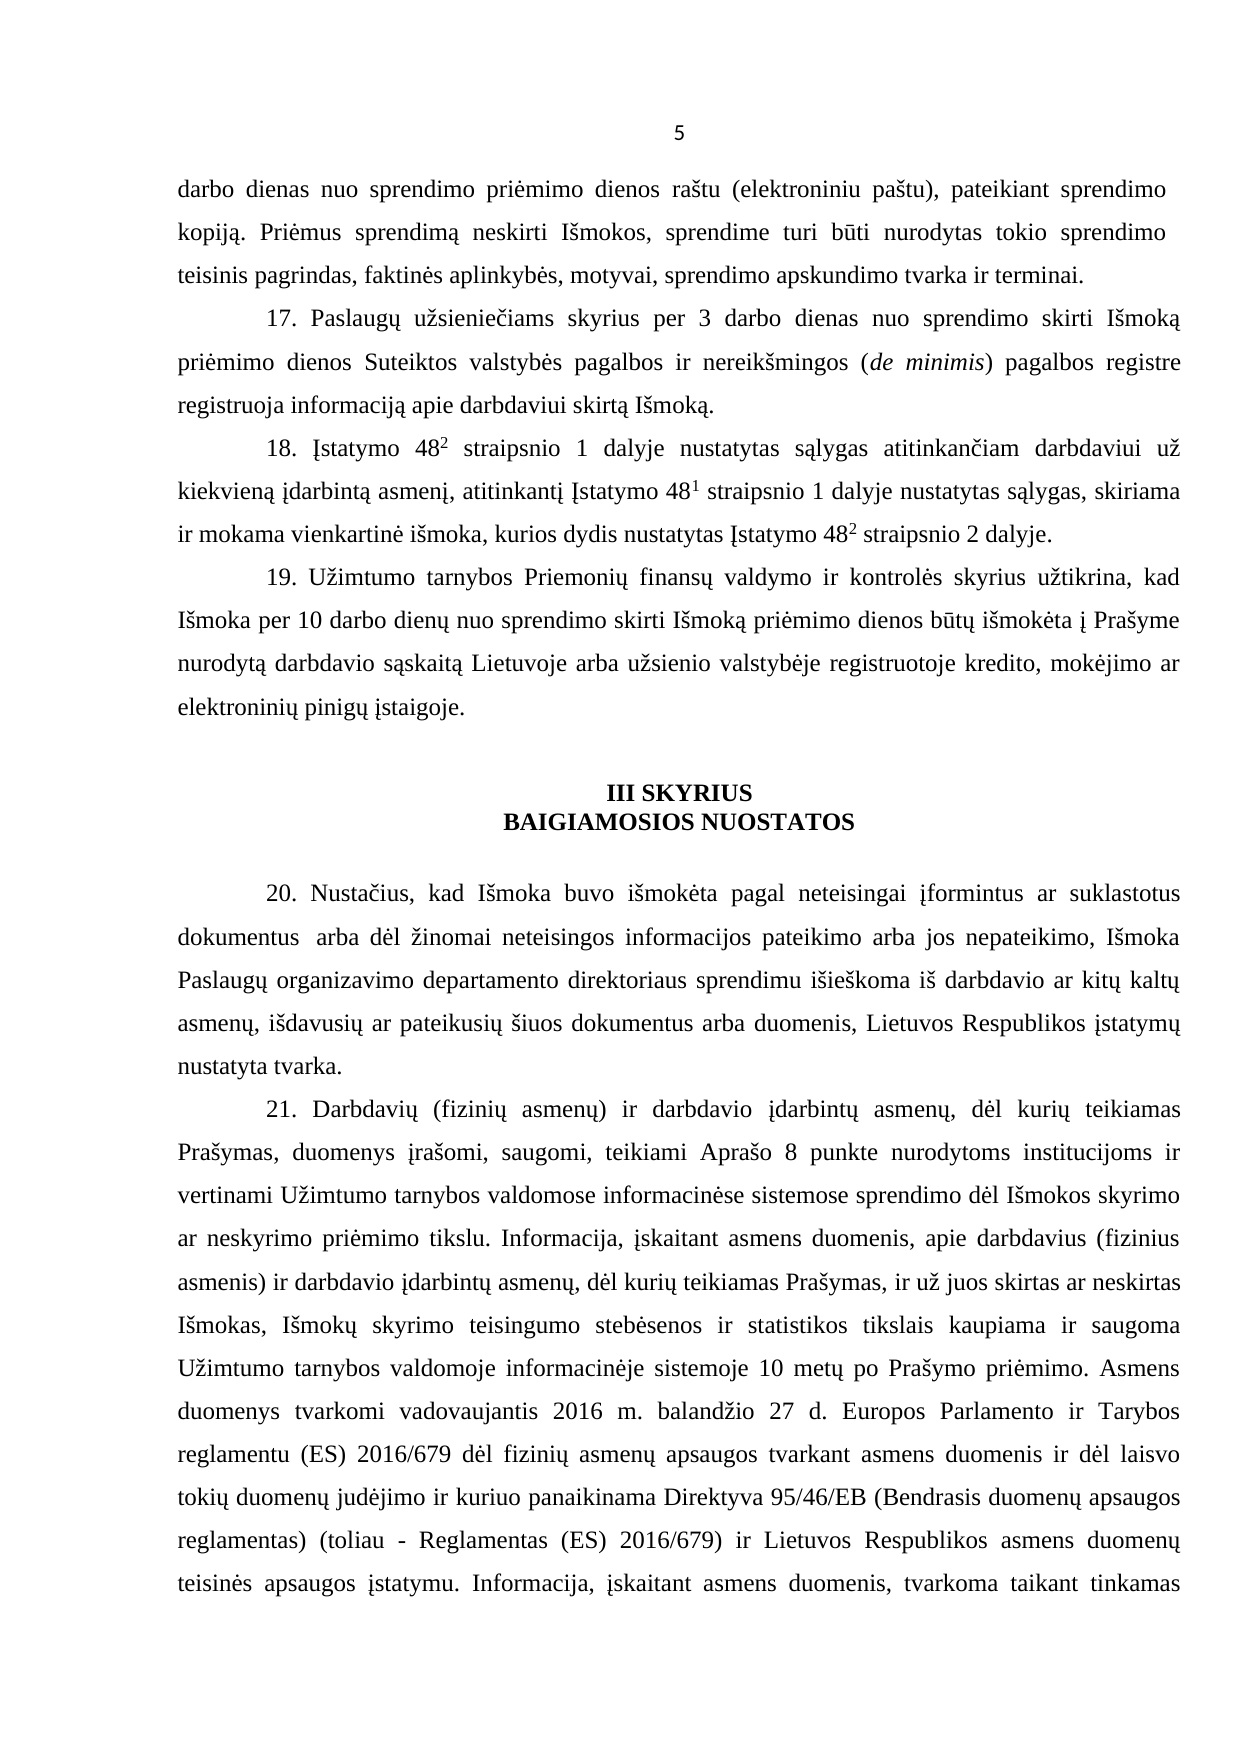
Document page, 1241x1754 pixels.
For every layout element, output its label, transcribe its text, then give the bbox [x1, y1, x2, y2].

text 19. Užimtumo tarnybos Priemonių finansų valdymo ir kontrolės skyrius užtikrina, kad Išmoka per 10 darbo dienų nuo sprendimo skirti Išmoką priėmimo dienos būtų išmokėta į Prašyme nurodytą darbdavio sąskaitą Lietuvoje arba užsienio valstybėje registruotoje kredito, mokėjimo ar elektroninių pinigų įstaigoje. [177, 562, 1181, 720]
text 20. Nustačius, kad Išmoka buvo išmokėta pagal neteisingai įformintus ar suklastotus dokumentus arba dėl žinomai neteisingos informacijos pateikimo arba jos nepateikimo, Išmoka Paslaugų organizavimo departamento direktoriaus sprendimu išieškoma iš darbdavio ar kitų kaltų asmenų, išdavusių ar pateikusių šiuos dokumentus arba duomenis, Lietuvos Respublikos įstatymų nustatyta tvarka. [177, 878, 1181, 1080]
text darbo dienas nuo sprendimo priėmimo dienos raštu (elektroniniu paštu), pateikiant sprendimo kopiją. Priėmus sprendimą neskirti Išmokos, sprendime turi būti nurodytas tokio sprendimo teisinis pagrindas, faktinės aplinkybės, motyvai, sprendimo apskundimo tvarka ir terminai. [177, 174, 1167, 289]
text BAIGIAMOSIOS NUOSTATOS [177, 807, 1181, 835]
text 17. Paslaugų užsieniečiams skyrius per 3 darbo dienas nuo sprendimo skirti Išmoką priėmimo dienos Suteiktos valstybės pagalbos ir nereikšmingos (de minimis) pagalbos registre registruoja informaciją apie darbdaviui skirtą Išmoką. [177, 303, 1181, 418]
text 18. Įstatymo 482 straipsnio 1 dalyje nustatytas sąlygas atitinkančiam darbdaviui už kiekvieną įdarbintą asmenį, atitinkantį Įstatymo 481 straipsnio 1 dalyje nustatytas sąlygas, skiriama ir mokama vienkartinė išmoka, kurios dydis nustatytas Įstatymo 482 straipsnio 2 dalyje. [177, 433, 1181, 548]
text 21. Darbdavių (fizinių asmenų) ir darbdavio įdarbintų asmenų, dėl kurių teikiamas Prašymas, duomenys įrašomi, saugomi, teikiami Aprašo 8 punkte nurodytoms institucijoms ir vertinami Užimtumo tarnybos valdomose informacinėse sistemose sprendimo dėl Išmokos skyrimo ar neskyrimo priėmimo tikslu. Informacija, įskaitant asmens duomenis, apie darbdavius (fizinius asmenis) ir darbdavio įdarbintų asmenų, dėl kurių teikiamas Prašymas, ir už juos skirtas ar neskirtas Išmokas, Išmokų skyrimo teisingumo stebėsenos ir statistikos tikslais kaupiama ir saugoma Užimtumo tarnybos valdomoje informacinėje sistemoje 10 metų po Prašymo priėmimo. Asmens duomenys tvarkomi vadovaujantis 2016 m. balandžio 27 d. Europos Parlamento ir Tarybos reglamentu (ES) 2016/679 dėl fizinių asmenų apsaugos tvarkant asmens duomenis ir dėl laisvo tokių duomenų judėjimo ir kuriuo panaikinama Direktyva 95/46/EB (Bendrasis duomenų apsaugos reglamentas) (toliau - Reglamentas (ES) 2016/679) ir Lietuvos Respublikos asmens duomenų teisinės apsaugos įstatymu. Informacija, įskaitant asmens duomenis, tvarkoma taikant tinkamas [177, 1094, 1181, 1597]
text III SKYRIUS [177, 778, 1181, 807]
